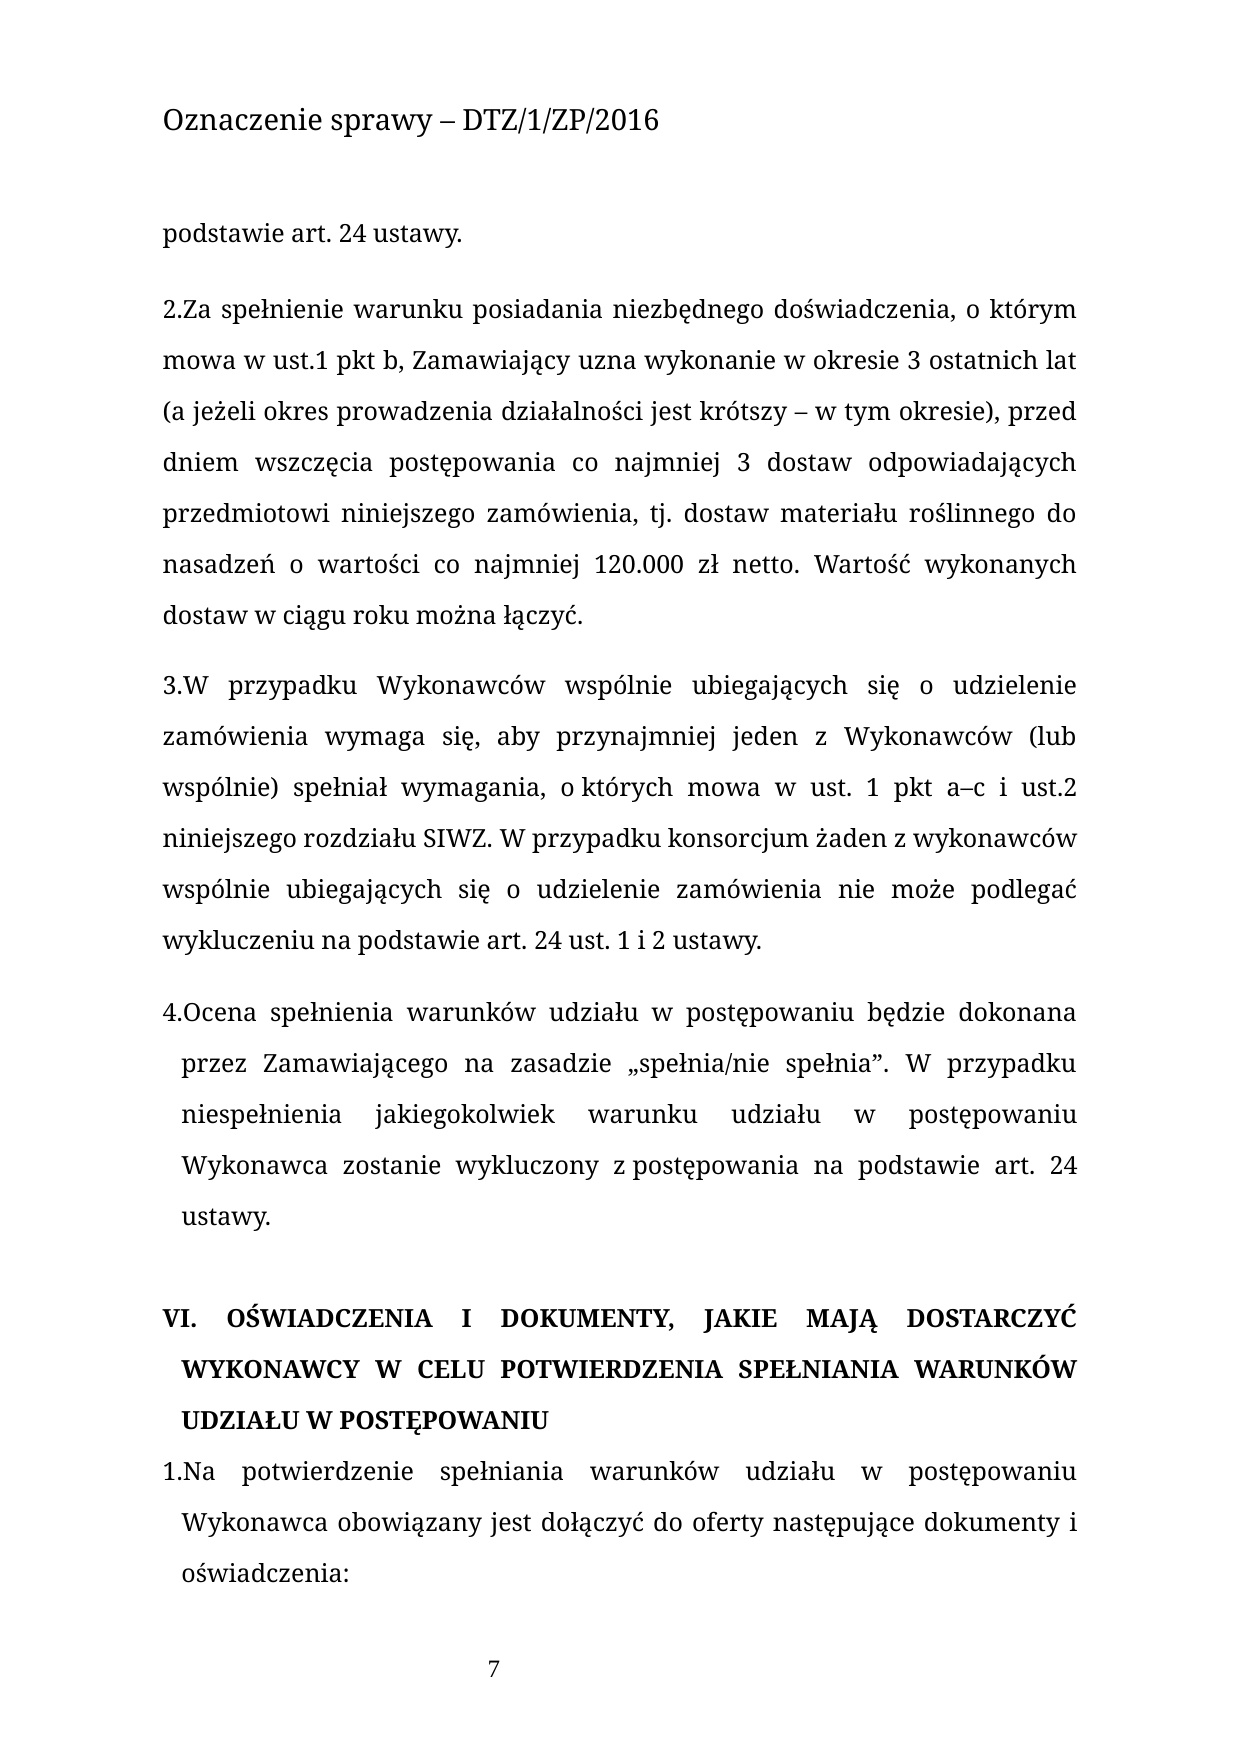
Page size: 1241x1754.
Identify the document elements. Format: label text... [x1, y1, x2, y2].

text VI. OŚWIADCZENIA I DOKUMENTY, JAKIE MAJĄ DOSTARCZYĆ WYKONAWCY W CELU POTWIERDZENIA SPEŁNIANIA WARUNKÓW UDZIAŁU W POSTĘPOWANIU [162, 1301, 1078, 1437]
list Ocena spełnienia warunków udziału w postępowaniu będzie dokonana przez Zamawiającego na zasadzie „spełnia/nie spełnia”. W przypadku niespełnienia jakiegokolwiek warunku udziału w postępowaniu Wykonawca zostanie wykluczony z postępowania na podstawie art. 24 ustawy. [162, 995, 1078, 1233]
text podstawie art. 24 ustawy. [162, 216, 1078, 249]
list Na potwierdzenie spełniania warunków udziału w postępowaniu Wykonawca obowiązany jest dołączyć do oferty następujące dokumenty i oświadczenia: [162, 1454, 1078, 1590]
list W przypadku Wykonawców wspólnie ubiegających się o udzielenie zamówienia wymaga się, aby przynajmniej jeden z Wykonawców (lub wspólnie) spełniał wymagania, o których mowa w ust. 1 pkt a–c i ust.2 niniejszego rozdziału SIWZ. W przypadku konsorcjum żaden z wykonawców wspólnie ubiegających się o udzielenie zamówienia nie może podlegać wykluczeniu na podstawie art. 24 ust. 1 i 2 ustawy. [162, 668, 1078, 957]
list Za spełnienie warunku posiadania niezbędnego doświadczenia, o którym mowa w ust.1 pkt b, Zamawiający uzna wykonanie w okresie 3 ostatnich lat (a jeżeli okres prowadzenia działalności jest krótszy – w tym okresie), przed dniem wszczęcia postępowania co najmniej 3 dostaw odpowiadających przedmiotowi niniejszego zamówienia, tj. dostaw materiału roślinnego do nasadzeń o wartości co najmniej 120.000 zł netto. Wartość wykonanych dostaw w ciągu roku można łączyć. [162, 292, 1078, 632]
